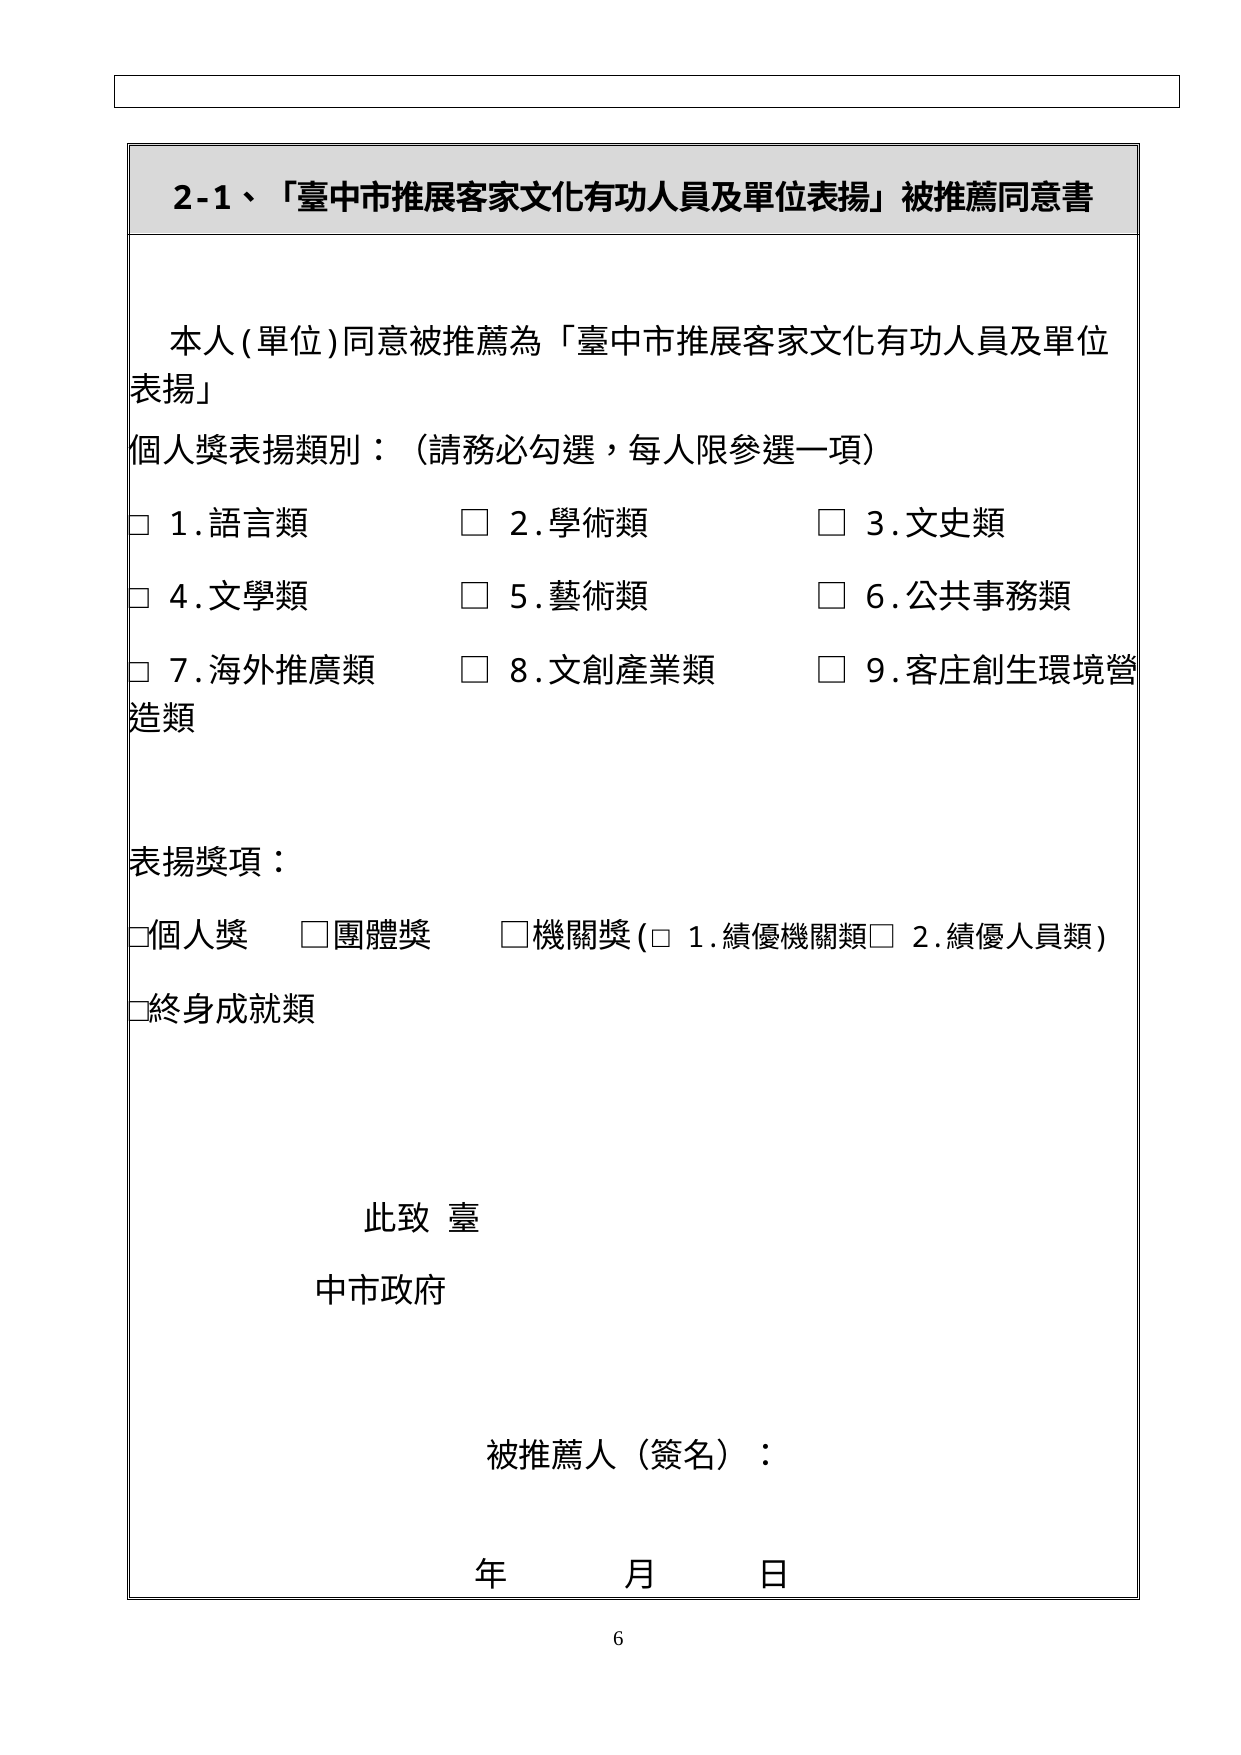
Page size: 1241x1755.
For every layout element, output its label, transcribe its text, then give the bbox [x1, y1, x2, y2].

table_cell [115, 76, 1179, 107]
table_cell 本人(單位)同意被推薦為「臺中市推展客家文化有功人員及單位表揚」 個人獎表揚類別：（請務必勾選，每人限參選一項） □ 1.語言類 □ 2.學術類 □ 3.文史類 □ 4.文學類 □ 5.藝術類 □ 6.公共事務類 □ 7.海外推廣類 □ 8.文創產業類 □ 9.客庄創生環境營造類 表揚獎項： □個人獎 □團體獎 □機關獎(□ 1.績優機關類□ 2.績優人員類) □終身成就類 此致 臺中市政府 被推薦人（簽名）： 年 月 日 [130, 235, 1137, 1597]
table_header 2-1、「臺中市推展客家文化有功人員及單位表揚」被推薦同意書 [130, 146, 1137, 233]
